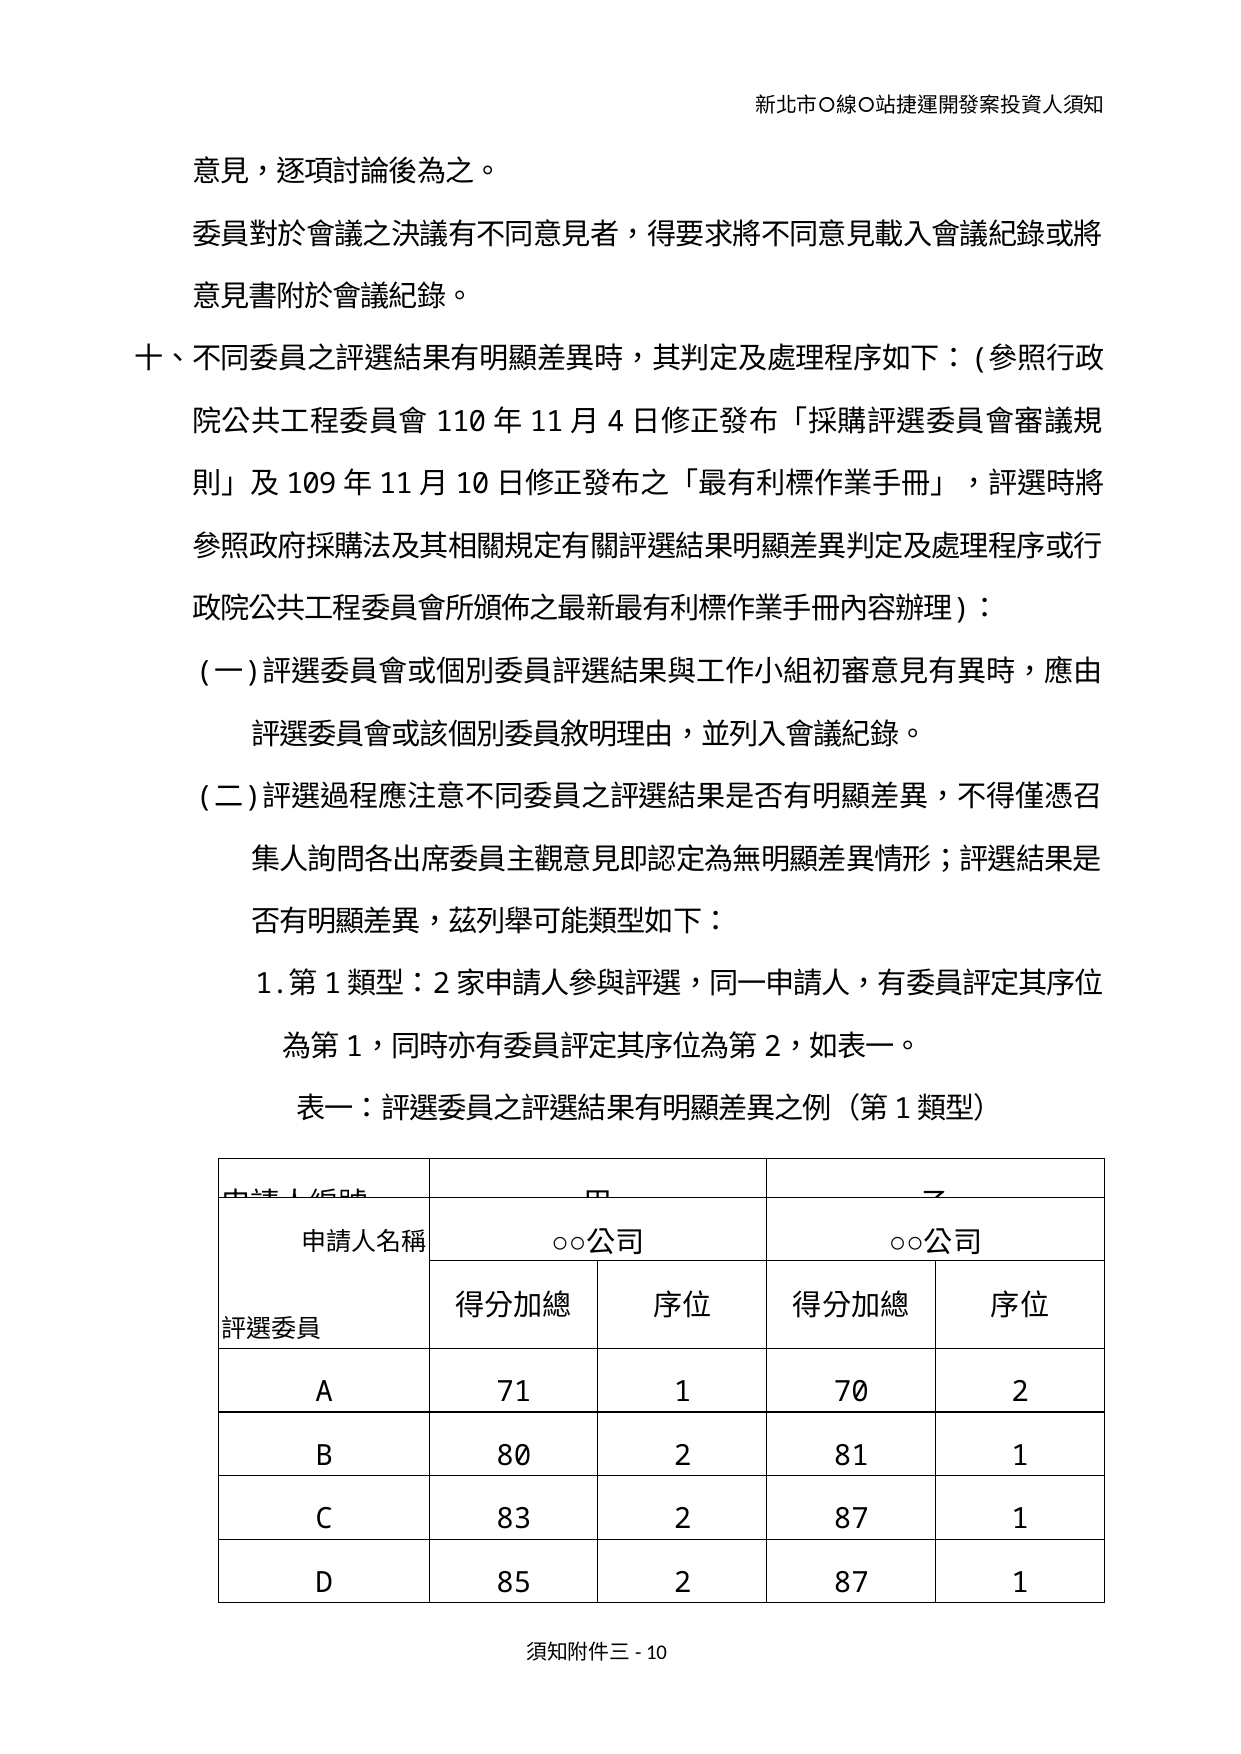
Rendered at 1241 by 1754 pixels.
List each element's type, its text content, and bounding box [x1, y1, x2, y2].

table_cell 序位 [598, 1261, 766, 1348]
table_cell 85 [430, 1540, 597, 1602]
table_cell ○○公司 [767, 1198, 1104, 1260]
table_cell 申請人名稱 評選委員 [219, 1198, 429, 1348]
table_cell B [219, 1413, 429, 1475]
table_cell 得分加總 [430, 1261, 597, 1348]
table_cell 70 [767, 1349, 935, 1411]
text 表一：評選委員之評選結果有明顯差異之例（第1類型） [196, 1065, 1104, 1127]
table_cell A [219, 1349, 429, 1411]
table_cell 2 [598, 1540, 766, 1602]
table_cell 87 [767, 1476, 935, 1538]
table_header 甲 [430, 1159, 766, 1197]
table_cell ○○公司 [430, 1198, 766, 1260]
table_cell 序位 [936, 1261, 1104, 1348]
table_cell 2 [598, 1413, 766, 1475]
table_cell C [219, 1476, 429, 1538]
table_cell 得分加總 [767, 1261, 935, 1348]
table_cell 1 [936, 1476, 1104, 1538]
table_header 乙 [767, 1159, 1104, 1197]
table_cell 2 [598, 1476, 766, 1538]
table_cell 1 [598, 1349, 766, 1411]
table_cell 71 [430, 1349, 597, 1411]
table_cell 83 [430, 1476, 597, 1538]
table_cell D [219, 1540, 429, 1602]
table_cell 80 [430, 1413, 597, 1475]
table_cell 1 [936, 1413, 1104, 1475]
table_cell 81 [767, 1413, 935, 1475]
text 十、不同委員之評選結果有明顯差異時，其判定及處理程序如下：(參照行政院公共工程委員會110年11月4日修正發布「採購評選委員會審議規則」及109年11月10日修正發布之「最有利標作業手冊」，評選時將參照政府採購法及其相關規定有關評選結果明顯差異判定及處理程序或行政院公共工程委員會所頒佈之最新最有利標作業手冊內容辦理)： [134, 315, 1104, 627]
table_cell 87 [767, 1540, 935, 1602]
text 委員對於會議之決議有不同意見者，得要求將不同意見載入會議紀錄或將意見書附於會議紀錄。 [192, 190, 1104, 315]
table_cell 1 [936, 1540, 1104, 1602]
table_header 申請人編號 [219, 1159, 429, 1197]
text (一)評選委員會或個別委員評選結果與工作小組初審意見有異時，應由評選委員會或該個別委員敘明理由，並列入會議紀錄。 [196, 627, 1104, 752]
text 意見，逐項討論後為之。 [192, 127, 1104, 190]
table_cell 2 [936, 1349, 1104, 1411]
text (二)評選過程應注意不同委員之評選結果是否有明顯差異，不得僅憑召集人詢問各出席委員主觀意見即認定為無明顯差異情形；評選結果是否有明顯差異，茲列舉可能類型如下： [196, 752, 1104, 940]
text 1.第1類型：2家申請人參與評選，同一申請人，有委員評定其序位為第1，同時亦有委員評定其序位為第2，如表一。 [255, 940, 1104, 1065]
